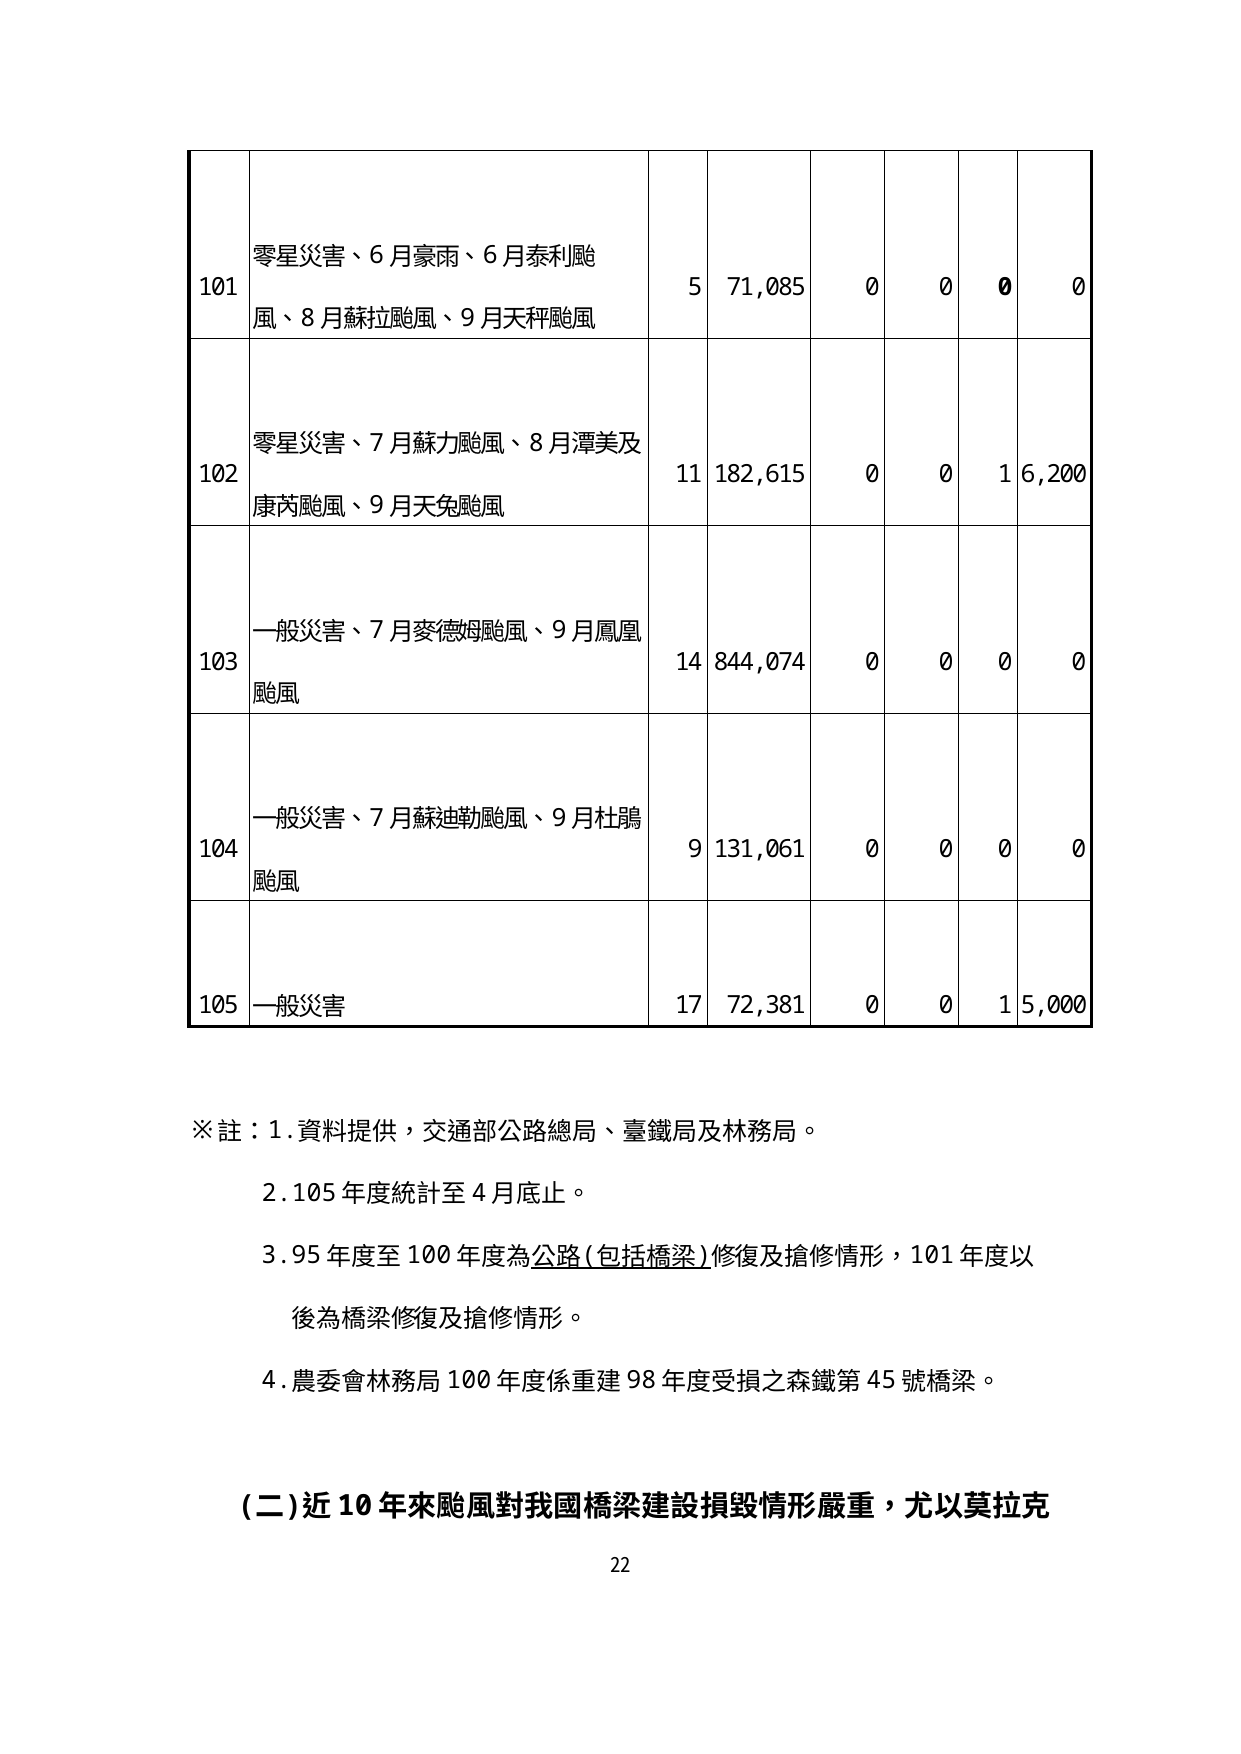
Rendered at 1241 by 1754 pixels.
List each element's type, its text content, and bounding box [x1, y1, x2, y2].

table_cell 103 [191, 526, 249, 712]
table_cell 零星災害、6月豪雨、6月泰利颱風、8月蘇拉颱風、9月天秤颱風 [250, 151, 648, 337]
text 3.95年度至100年度為公路(包括橋梁)修復及搶修情形，101年度以後為橋梁修復及搶修情形。 [261, 1212, 1053, 1337]
table_cell 11 [649, 339, 707, 525]
text ※註：1.資料提供，交通部公路總局、臺鐵局及林務局。 [187, 1087, 1053, 1150]
table_cell 844,074 [708, 526, 810, 712]
table_cell 5 [649, 151, 707, 337]
table_cell 6,200 [1018, 339, 1090, 525]
table_cell 104 [191, 714, 249, 900]
table_cell 1 [959, 339, 1017, 525]
table_cell 5,000 [1018, 901, 1090, 1025]
text 2.105年度統計至4月底止。 [261, 1150, 1053, 1212]
table_cell 71,085 [708, 151, 810, 337]
table_cell 0 [959, 714, 1017, 900]
table_cell 一般災害、7月蘇迪勒颱風、9月杜鵑颱風 [250, 714, 648, 900]
text (二)近10年來颱風對我國橋梁建設損毀情形嚴重，尤以莫拉克 [237, 1462, 1053, 1525]
table_cell 17 [649, 901, 707, 1025]
table_cell 0 [811, 526, 884, 712]
table_cell 零星災害、7月蘇力颱風、8月潭美及康芮颱風、9月天兔颱風 [250, 339, 648, 525]
table_cell 72,381 [708, 901, 810, 1025]
table_cell 0 [1018, 714, 1090, 900]
table_cell 101 [191, 151, 249, 337]
table_cell 9 [649, 714, 707, 900]
table_cell 0 [811, 339, 884, 525]
table_cell 一般災害、7月麥德姆颱風、9月鳳凰颱風 [250, 526, 648, 712]
table_cell 一般災害 [250, 901, 648, 1025]
table_cell 0 [885, 151, 958, 337]
table_cell 102 [191, 339, 249, 525]
table_cell 0 [959, 526, 1017, 712]
table_cell 14 [649, 526, 707, 712]
table_cell 0 [811, 151, 884, 337]
table_cell 0 [811, 714, 884, 900]
table_cell 0 [885, 339, 958, 525]
table_cell 182,615 [708, 339, 810, 525]
table_cell 0 [885, 901, 958, 1025]
table_cell 105 [191, 901, 249, 1025]
table_cell 0 [1018, 526, 1090, 712]
table_cell 0 [959, 151, 1017, 337]
table_cell 1 [959, 901, 1017, 1025]
table_cell 0 [1018, 151, 1090, 337]
table_cell 0 [885, 526, 958, 712]
table_cell 131,061 [708, 714, 810, 900]
text 4.農委會林務局100年度係重建98年度受損之森鐵第45號橋梁。 [261, 1337, 1053, 1400]
table_cell 0 [811, 901, 884, 1025]
table_cell 0 [885, 714, 958, 900]
